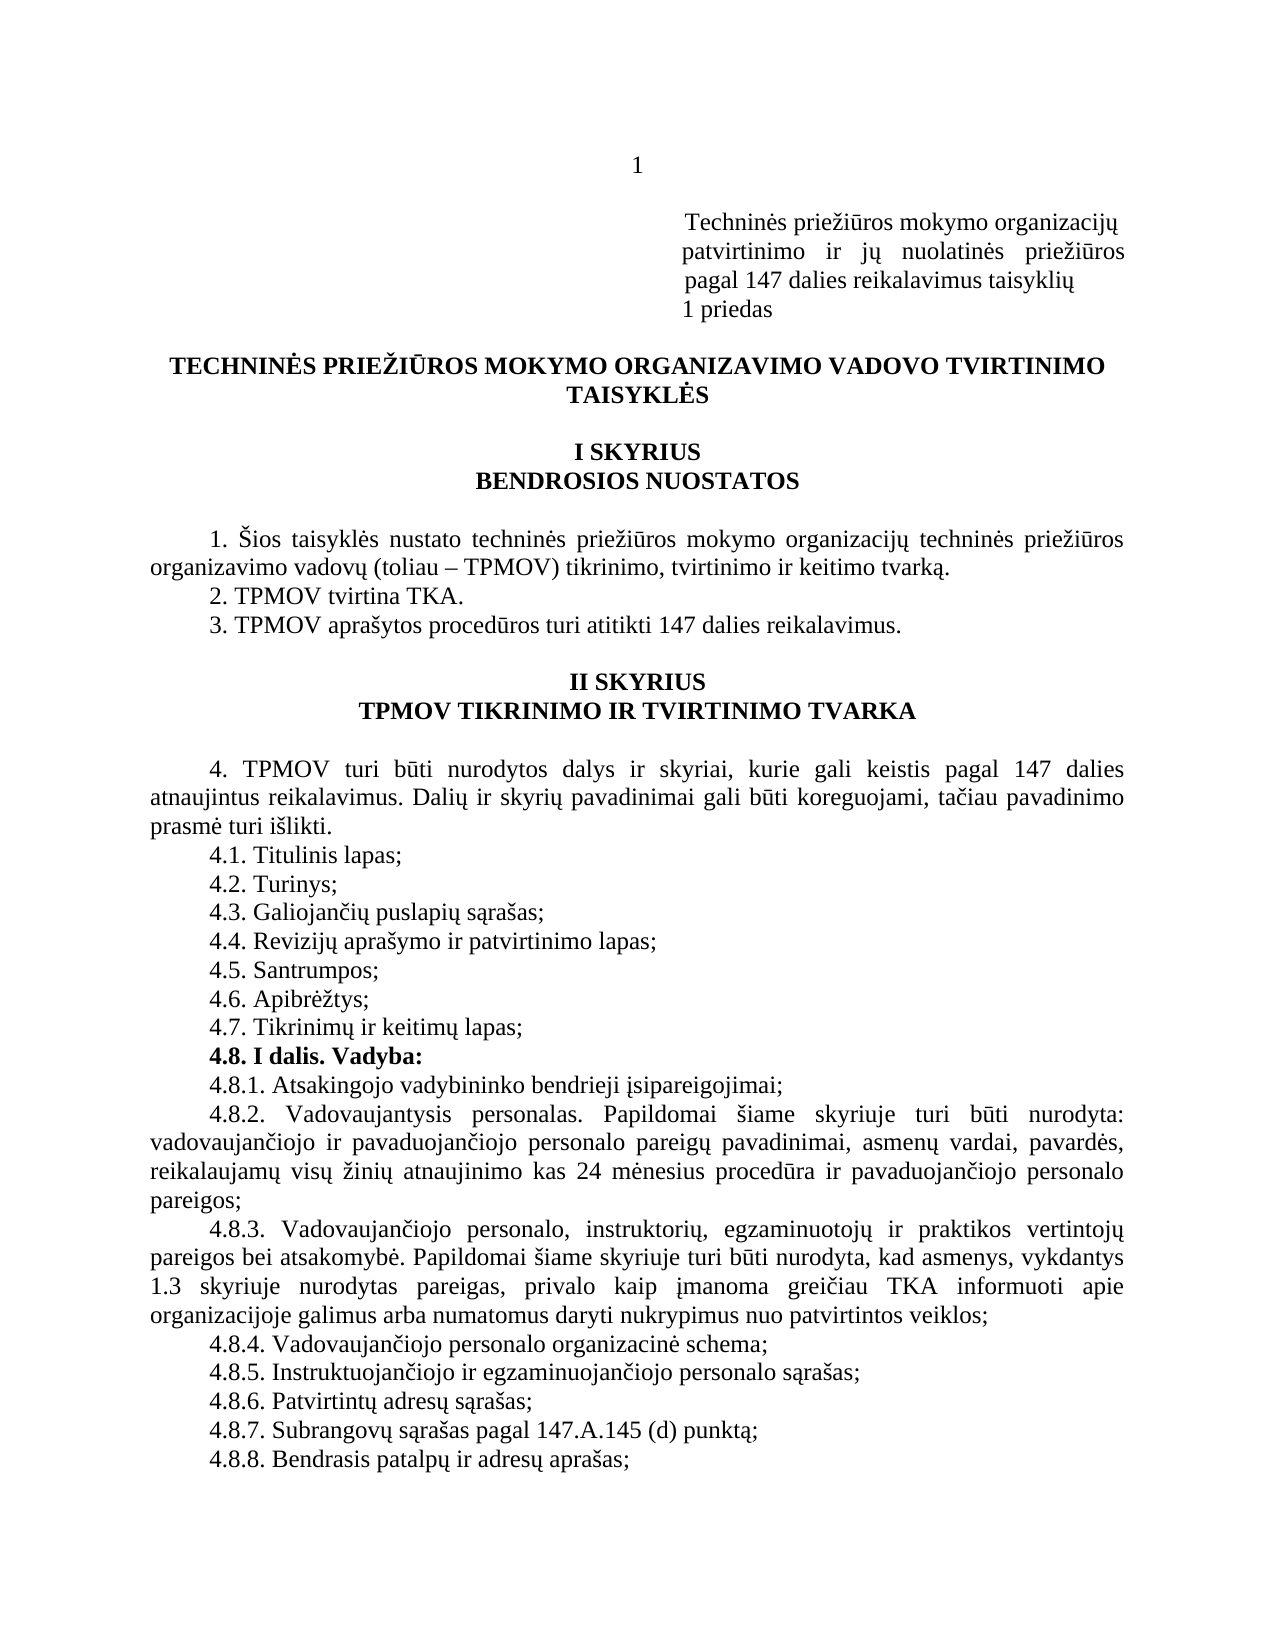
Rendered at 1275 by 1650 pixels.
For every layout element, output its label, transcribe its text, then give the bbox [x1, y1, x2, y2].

text 4.7. Tikrinimų ir keitimų lapas; [150, 1012, 1125, 1041]
text 4.8.5. Instruktuojančiojo ir egzaminuojančiojo personalo sąrašas; [150, 1357, 1125, 1386]
text 4.8.4. Vadovaujančiojo personalo organizacinė schema; [150, 1329, 1125, 1357]
text Techninės priežiūros mokymo organizacijų [684, 207, 1125, 236]
text 4.2. Turinys; [150, 869, 1125, 897]
text BENDROSIOS NUOSTATOS [150, 466, 1125, 495]
text TPMOV TIKRINIMO IR TVIRTINIMO TVARKA [150, 696, 1125, 725]
text 4.1. Titulinis lapas; [150, 840, 1125, 869]
text 4.8.3. Vadovaujančiojo personalo, instruktorių, egzaminuotojų ir praktikos vertintojų pareigos bei atsakomybė. Papildomai šiame skyriuje turi būti nurodyta, kad asmenys, vykdantys 1.3 skyriuje nurodytas pareigas, privalo kaip įmanoma greičiau TKA informuoti apie organizacijoje galimus arba numatomus daryti nukrypimus nuo patvirtintos veiklos; [150, 1214, 1125, 1329]
text 4.3. Galiojančių puslapių sąrašas; [150, 897, 1125, 926]
text 4.8.1. Atsakingojo vadybininko bendrieji įsipareigojimai; [150, 1070, 1125, 1099]
text 4.8.8. Bendrasis patalpų ir adresų aprašas; [150, 1444, 1125, 1472]
text 1. Šios taisyklės nustato techninės priežiūros mokymo organizacijų techninės priežiūros organizavimo vadovų (toliau – TPMOV) tikrinimo, tvirtinimo ir keitimo tvarką. [150, 524, 1125, 581]
text 1 priedas [150, 294, 1125, 322]
text II SKYRIUS [150, 667, 1125, 696]
text 4.8.6. Patvirtintų adresų sąrašas; [150, 1386, 1125, 1415]
text 4.4. Revizijų aprašymo ir patvirtinimo lapas; [150, 926, 1125, 955]
text 4.8.7. Subrangovų sąrašas pagal 147.A.145 (d) punktą; [150, 1415, 1125, 1444]
text 4.6. Apibrėžtys; [150, 984, 1125, 1012]
text 4.5. Santrumpos; [150, 955, 1125, 984]
text 4.8.2. Vadovaujantysis personalas. Papildomai šiame skyriuje turi būti nurodyta: vadovaujančiojo ir pavaduojančiojo personalo pareigų pavadinimai, asmenų vardai, pavardės, reikalaujamų visų žinių atnaujinimo kas 24 mėnesius procedūra ir pavaduojančiojo personalo pareigos; [150, 1099, 1125, 1214]
text 2. TPMOV tvirtina TKA. [150, 581, 1125, 610]
text 4. TPMOV turi būti nurodytos dalys ir skyriai, kurie gali keistis pagal 147 dalies atnaujintus reikalavimus. Dalių ir skyrių pavadinimai gali būti koreguojami, tačiau pavadinimo prasmė turi išlikti. [150, 754, 1125, 840]
text I SKYRIUS [150, 437, 1125, 466]
text patvirtinimo ir jų nuolatinės priežiūros pagal 147 dalies reikalavimus taisyklių [682, 236, 1125, 294]
text 4.8. I dalis. Vadyba: [150, 1041, 1125, 1070]
text TECHNINĖS PRIEŽIŪROS MOKYMO ORGANIZAVIMO VADOVO TVIRTINIMO TAISYKLĖS [150, 351, 1125, 409]
text 3. TPMOV aprašytos procedūros turi atitikti 147 dalies reikalavimus. [150, 610, 1125, 639]
